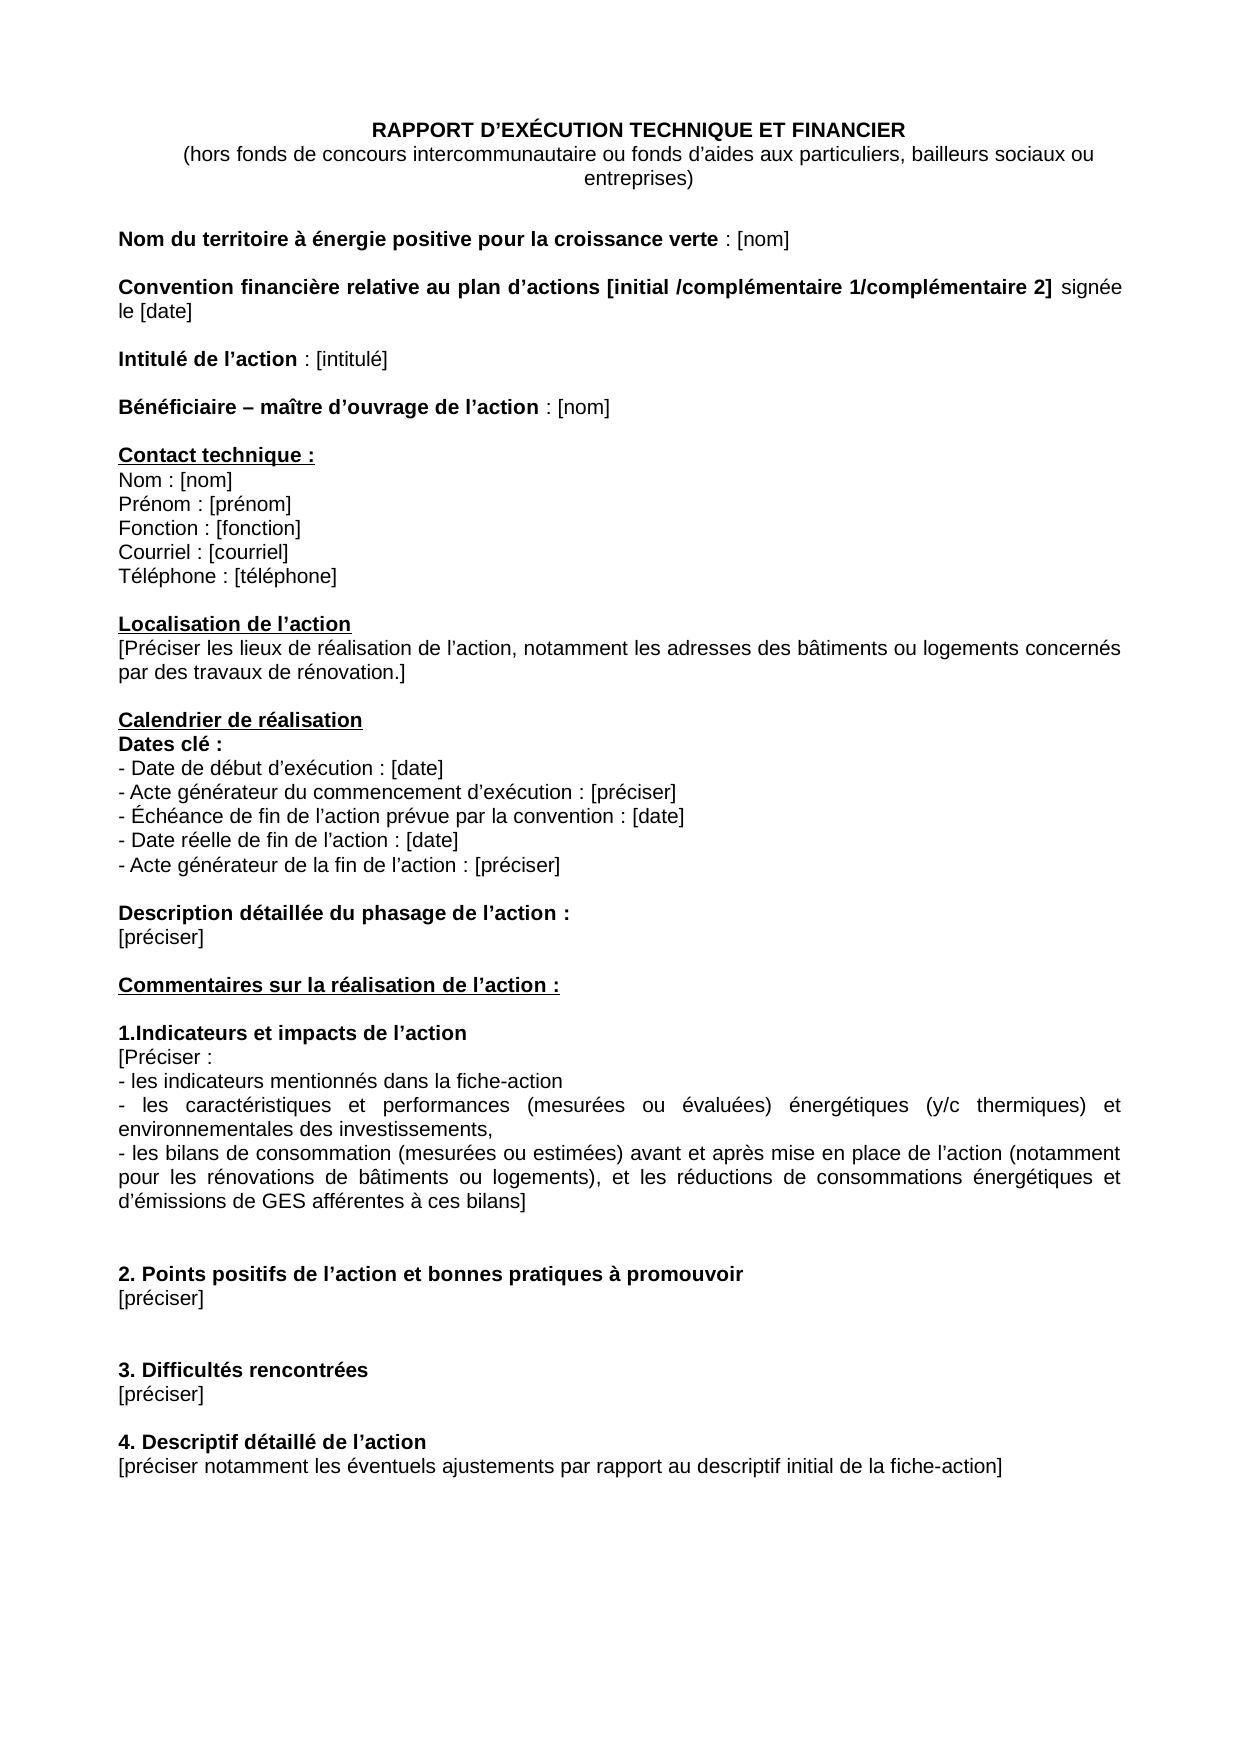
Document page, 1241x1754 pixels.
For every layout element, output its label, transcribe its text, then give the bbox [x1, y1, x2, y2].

text - Acte générateur du commencement d’exécution : [préciser] [118, 780, 1122, 804]
text - les bilans de consommation (mesurées ou estimées) avant et après mise en place de l’action (notamment pour les rénovations de bâtiments ou logements), et les réductions de consommations énergétiques et d’émissions de GES afférentes à ces bilans] [118, 1141, 1122, 1213]
text Prénom : [prénom] [118, 492, 1122, 516]
text Localisation de l’action [118, 612, 1122, 636]
text Nom : [nom] [118, 467, 1122, 492]
text - Date de début d’exécution : [date] [118, 756, 1122, 780]
text [préciser] [118, 1382, 1122, 1406]
text 2. Points positifs de l’action et bonnes pratiques à promouvoir [118, 1262, 1122, 1286]
text 3. Difficultés rencontrées [118, 1358, 1122, 1382]
text [Préciser : [118, 1045, 1122, 1069]
text - les caractéristiques et performances (mesurées ou évaluées) énergétiques (y/c thermiques) et environnementales des investissements, [118, 1093, 1122, 1141]
text - Acte générateur de la fin de l’action : [préciser] [118, 852, 1122, 877]
text - Date réelle de fin de l’action : [date] [118, 828, 1122, 852]
text 4. Descriptif détaillé de l’action [118, 1430, 1122, 1454]
list Convention financière relative au plan d’actions [initial /complémentaire 1/complémentaire 2] signée le [date] [118, 275, 1122, 323]
text Contact technique : [118, 443, 1122, 467]
text [préciser] [118, 925, 1122, 949]
text Courriel : [courriel] [118, 540, 1122, 564]
text [préciser notamment les éventuels ajustements par rapport au descriptif initial de la fiche-action] [118, 1454, 1122, 1478]
list Rapport d’exécution technique et financier [156, 118, 1122, 142]
text - Échéance de fin de l’action prévue par la convention : [date] [118, 804, 1122, 828]
list Nom du territoire à énergie positive pour la croissance verte : [nom] [118, 227, 1122, 251]
list Bénéficiaire – maître d’ouvrage de l’action : [nom] [118, 395, 1122, 419]
text (hors fonds de concours intercommunautaire ou fonds d’aides aux particuliers, bailleurs sociaux ou entreprises) [156, 142, 1122, 190]
text Commentaires sur la réalisation de l’action : [118, 973, 1122, 997]
list Intitulé de l’action : [intitulé] [118, 347, 1122, 371]
text 1.Indicateurs et impacts de l’action [118, 1021, 1122, 1045]
text Téléphone : [téléphone] [118, 564, 1122, 588]
text [préciser] [118, 1286, 1122, 1310]
text Dates clé : [118, 732, 1122, 756]
text Fonction : [fonction] [118, 516, 1122, 540]
text Calendrier de réalisation [118, 708, 1122, 732]
text Description détaillée du phasage de l’action : [118, 901, 1122, 925]
text - les indicateurs mentionnés dans la fiche-action [118, 1069, 1122, 1093]
text [Préciser les lieux de réalisation de l’action, notamment les adresses des bâtiments ou logements concernés par des travaux de rénovation.] [118, 636, 1122, 684]
